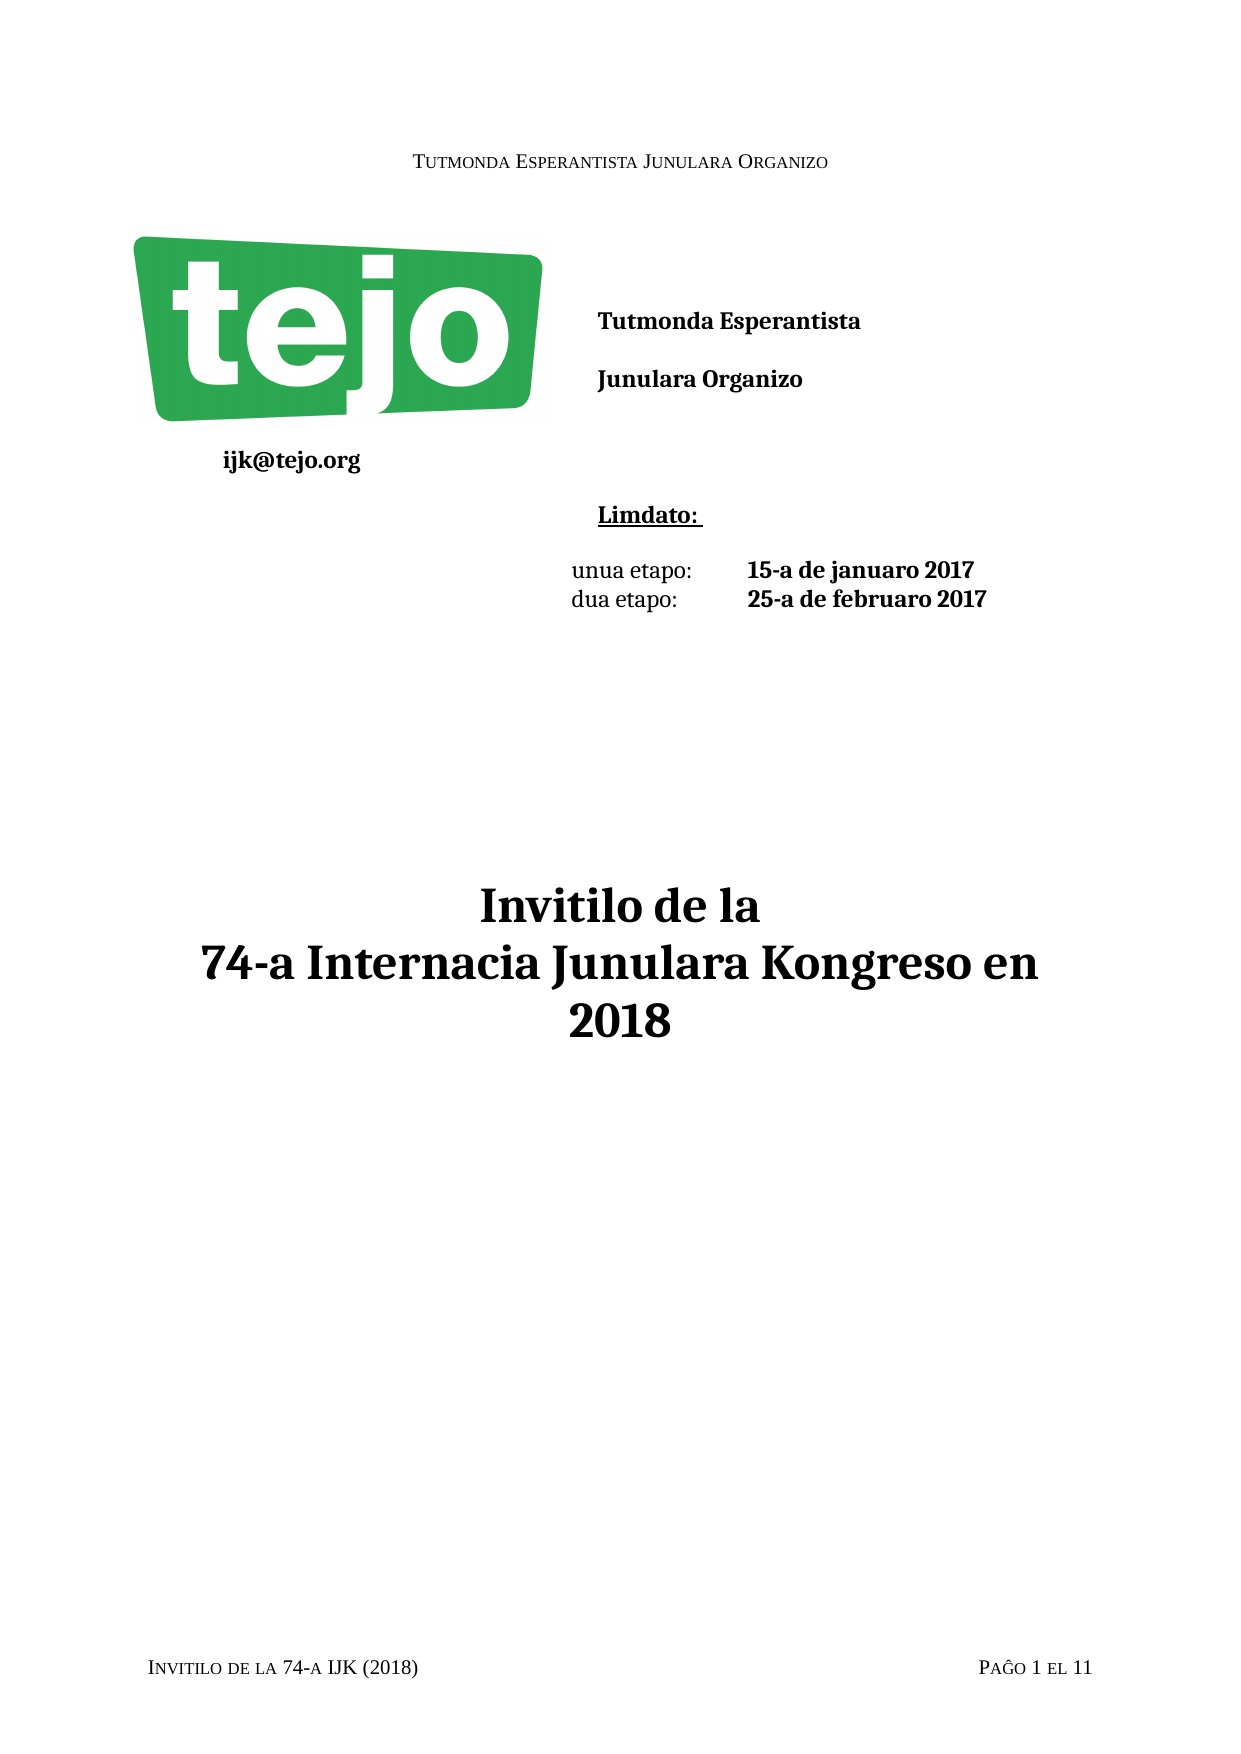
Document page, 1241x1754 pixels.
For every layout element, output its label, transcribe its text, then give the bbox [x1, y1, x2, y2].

text ijk@tejo.org [148, 419, 1093, 474]
picture [132, 235, 550, 427]
text unua etapo: 15-a de januaro 2017 dua etapo: 25-a de februaro 2017 [148, 556, 1093, 613]
text Tutmonda Esperantista Junulara Organizo [550, 278, 1093, 393]
text Limdato: [148, 501, 1093, 530]
text Invitilo de la 74-a Internacia Junulara Kongreso en 2018 [148, 877, 1093, 1049]
